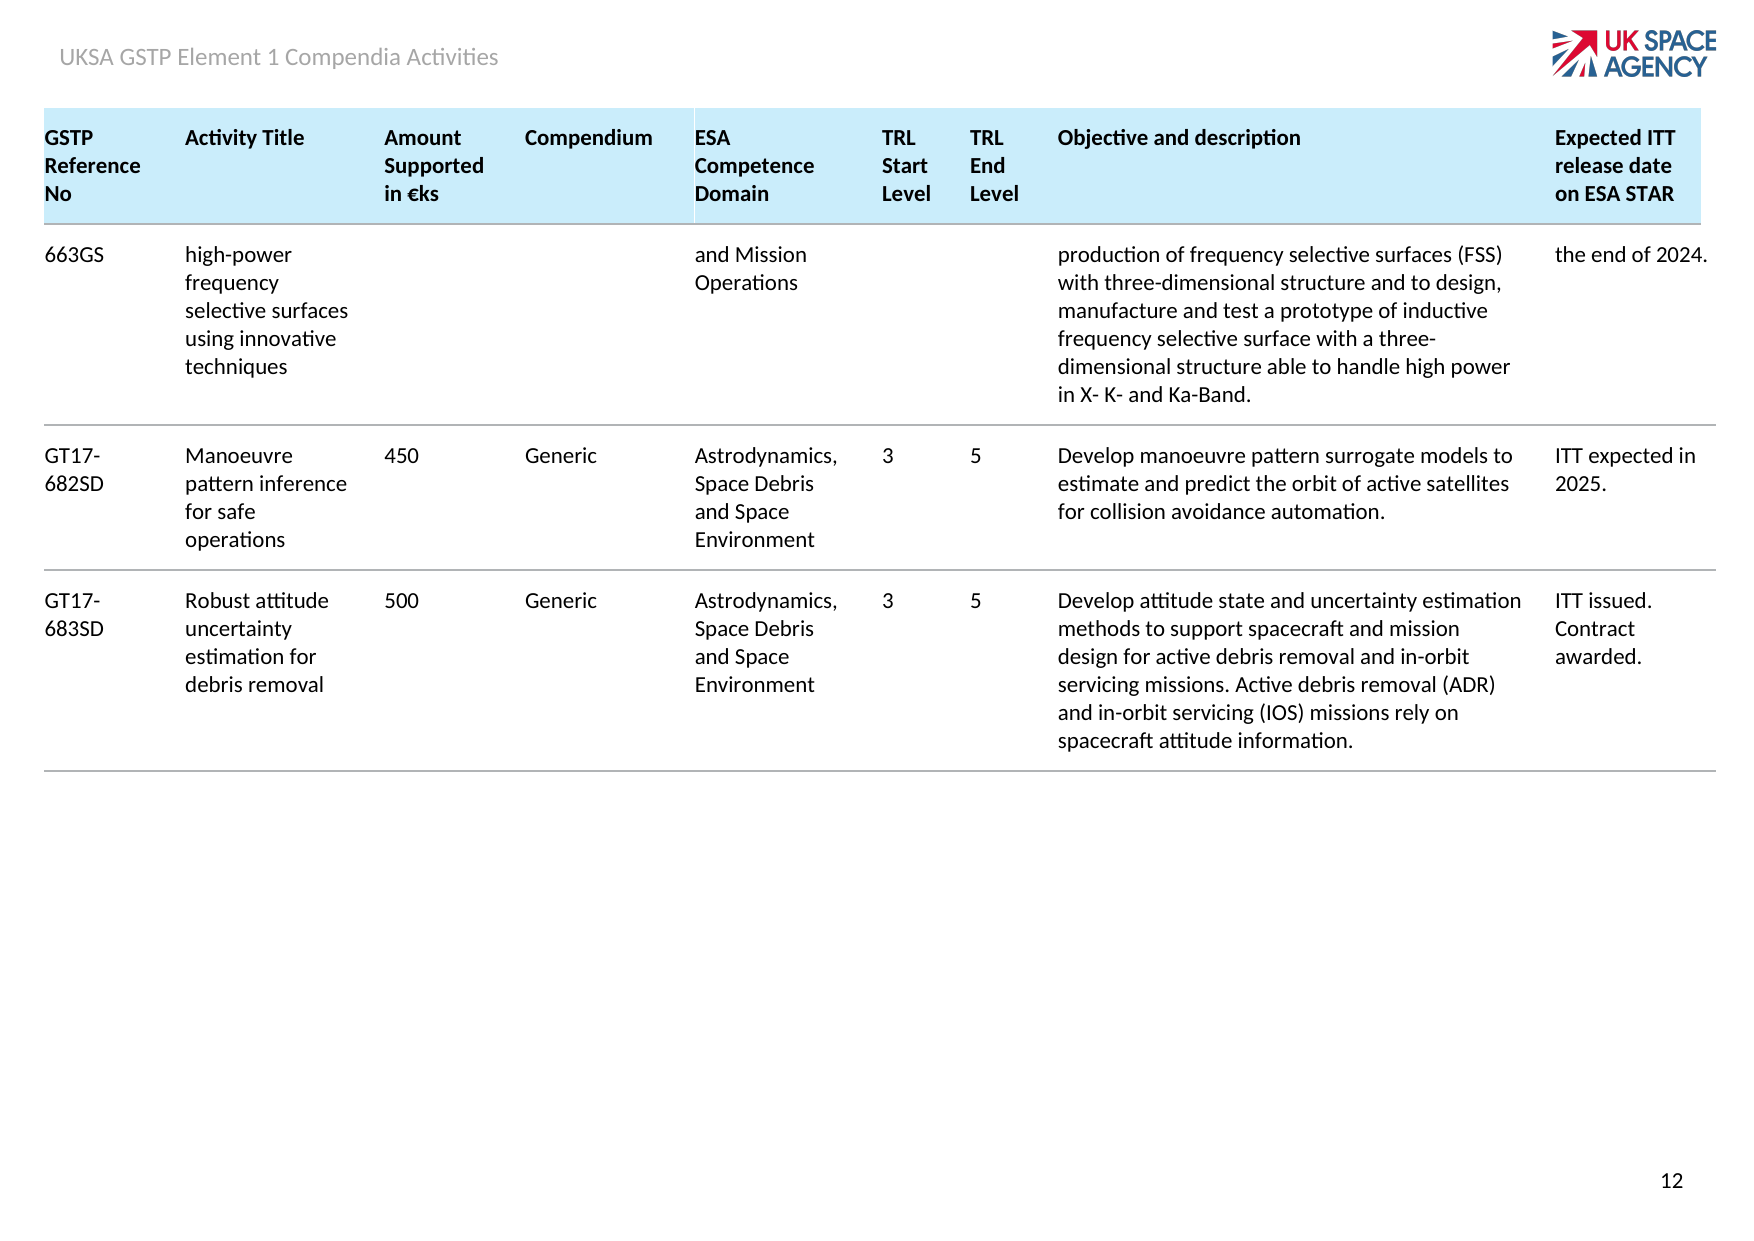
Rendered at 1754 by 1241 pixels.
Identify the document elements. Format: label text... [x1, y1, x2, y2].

table_header Activity Title [185, 108, 384, 223]
table_cell Generic [525, 426, 694, 569]
table_cell 3 [882, 426, 970, 569]
table_header Expected ITT release date on ESA STAR [1555, 108, 1701, 223]
table_cell 500 [384, 571, 525, 770]
table_cell Astrodynamics, Space Debris and Space Environment [695, 571, 882, 770]
table_cell Develop manoeuvre pattern surrogate models to estimate and predict the orbit of active satellites for collision avoidance automation. [1058, 426, 1555, 569]
table_cell GT17-682SD [44, 426, 185, 569]
table_header Compendium [525, 108, 694, 223]
table_cell 5 [970, 571, 1058, 770]
table_cell Manoeuvre pattern inference for safe operations [185, 426, 384, 569]
table_cell [882, 225, 970, 424]
table_cell Generic [525, 571, 694, 770]
table_cell and Mission Operations [695, 225, 882, 424]
table_cell Astrodynamics, Space Debris and Space Environment [695, 426, 882, 569]
table_header [1701, 108, 1716, 223]
table_header TRL Start Level [882, 108, 970, 223]
table_cell high-power frequency selective surfaces using innovative techniques [185, 225, 384, 424]
table_cell ITT issued. Contract awarded. [1555, 571, 1716, 770]
table_cell 663GS [44, 225, 185, 424]
table_cell Develop attitude state and uncertainty estimation methods to support spacecraft and mission design for active debris removal and in-orbit servicing missions. Active debris removal (ADR) and in-orbit servicing (IOS) missions rely on spacecraft attitude information. [1058, 571, 1555, 770]
table_cell 5 [970, 426, 1058, 569]
table_header Amount Supported in €ks [384, 108, 525, 223]
table_header TRL End Level [970, 108, 1058, 223]
table_cell production of frequency selective surfaces (FSS) with three-dimensional structure and to design, manufacture and test a prototype of inductive frequency selective surface with a three-dimensional structure able to handle high power in X- K- and Ka-Band. [1058, 225, 1555, 424]
table_cell the end of 2024. [1555, 223, 1716, 424]
table_cell [525, 225, 694, 424]
table_cell ITT expected in 2025. [1555, 426, 1716, 569]
table_cell Robust attitude uncertainty estimation for debris removal [185, 571, 384, 770]
table_cell GT17-683SD [44, 571, 185, 770]
table_header ESA Competence Domain [695, 108, 882, 223]
table_cell 3 [882, 571, 970, 770]
table_cell [384, 225, 525, 424]
table_cell [970, 225, 1058, 424]
table_cell 450 [384, 426, 525, 569]
table_header Objective and description [1058, 108, 1555, 223]
table_header GSTP Reference No [44, 108, 185, 223]
